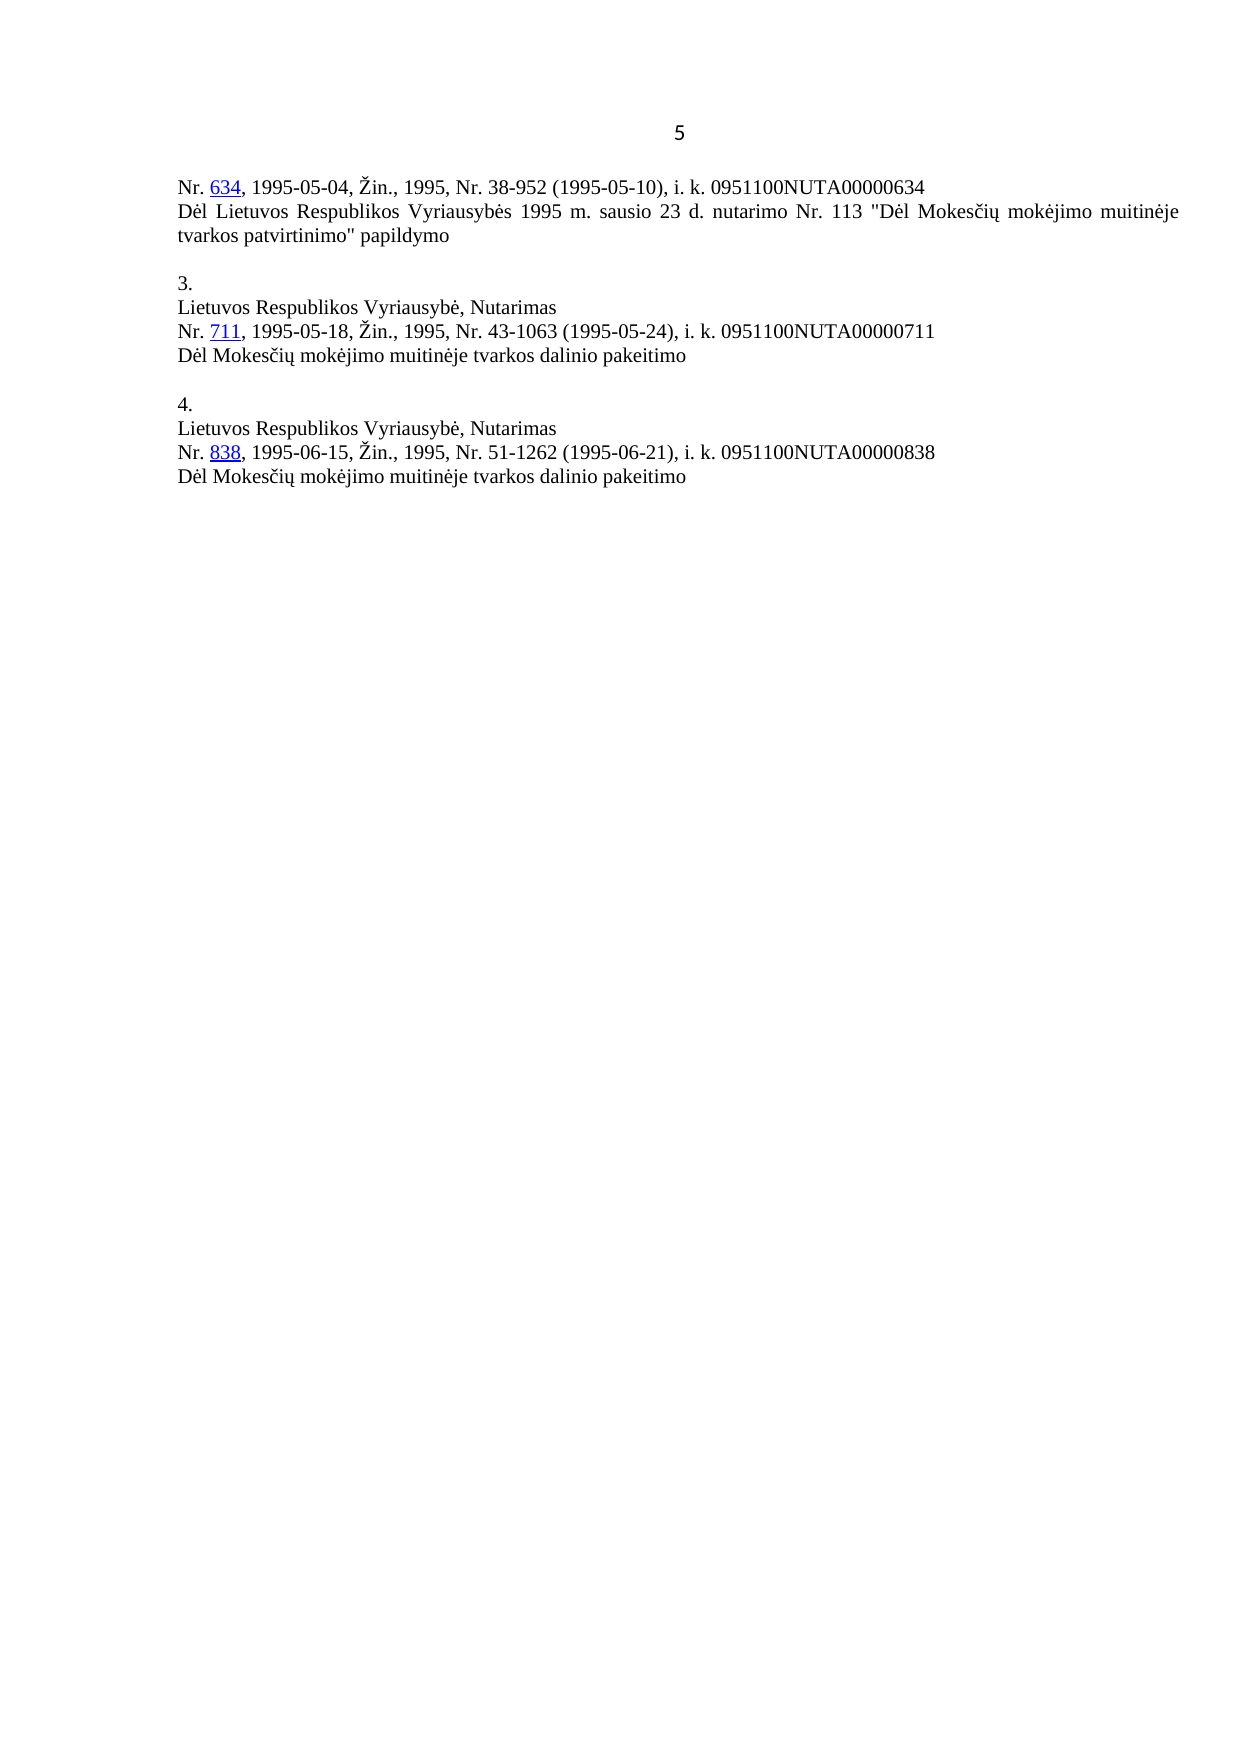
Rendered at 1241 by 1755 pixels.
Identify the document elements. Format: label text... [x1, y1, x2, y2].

text Dėl Mokesčių mokėjimo muitinėje tvarkos dalinio pakeitimo [177, 464, 1181, 488]
text Dėl Mokesčių mokėjimo muitinėje tvarkos dalinio pakeitimo [177, 343, 1181, 367]
text 4. [177, 391, 1181, 416]
text Nr. 634, 1995-05-04, Žin., 1995, Nr. 38-952 (1995-05-10), i. k. 0951100NUTA00000634 [177, 175, 1181, 199]
text Lietuvos Respublikos Vyriausybė, Nutarimas [177, 416, 1181, 439]
text Nr. 711, 1995-05-18, Žin., 1995, Nr. 43-1063 (1995-05-24), i. k. 0951100NUTA00000711 [177, 319, 1181, 343]
text Lietuvos Respublikos Vyriausybė, Nutarimas [177, 295, 1181, 319]
text 3. [177, 271, 1181, 295]
text Dėl Lietuvos Respublikos Vyriausybės 1995 m. sausio 23 d. nutarimo Nr. 113 "Dėl Mokesčių mokėjimo muitinėje tvarkos patvirtinimo" papildymo [177, 199, 1181, 247]
text Nr. 838, 1995-06-15, Žin., 1995, Nr. 51-1262 (1995-06-21), i. k. 0951100NUTA00000838 [177, 439, 1181, 464]
